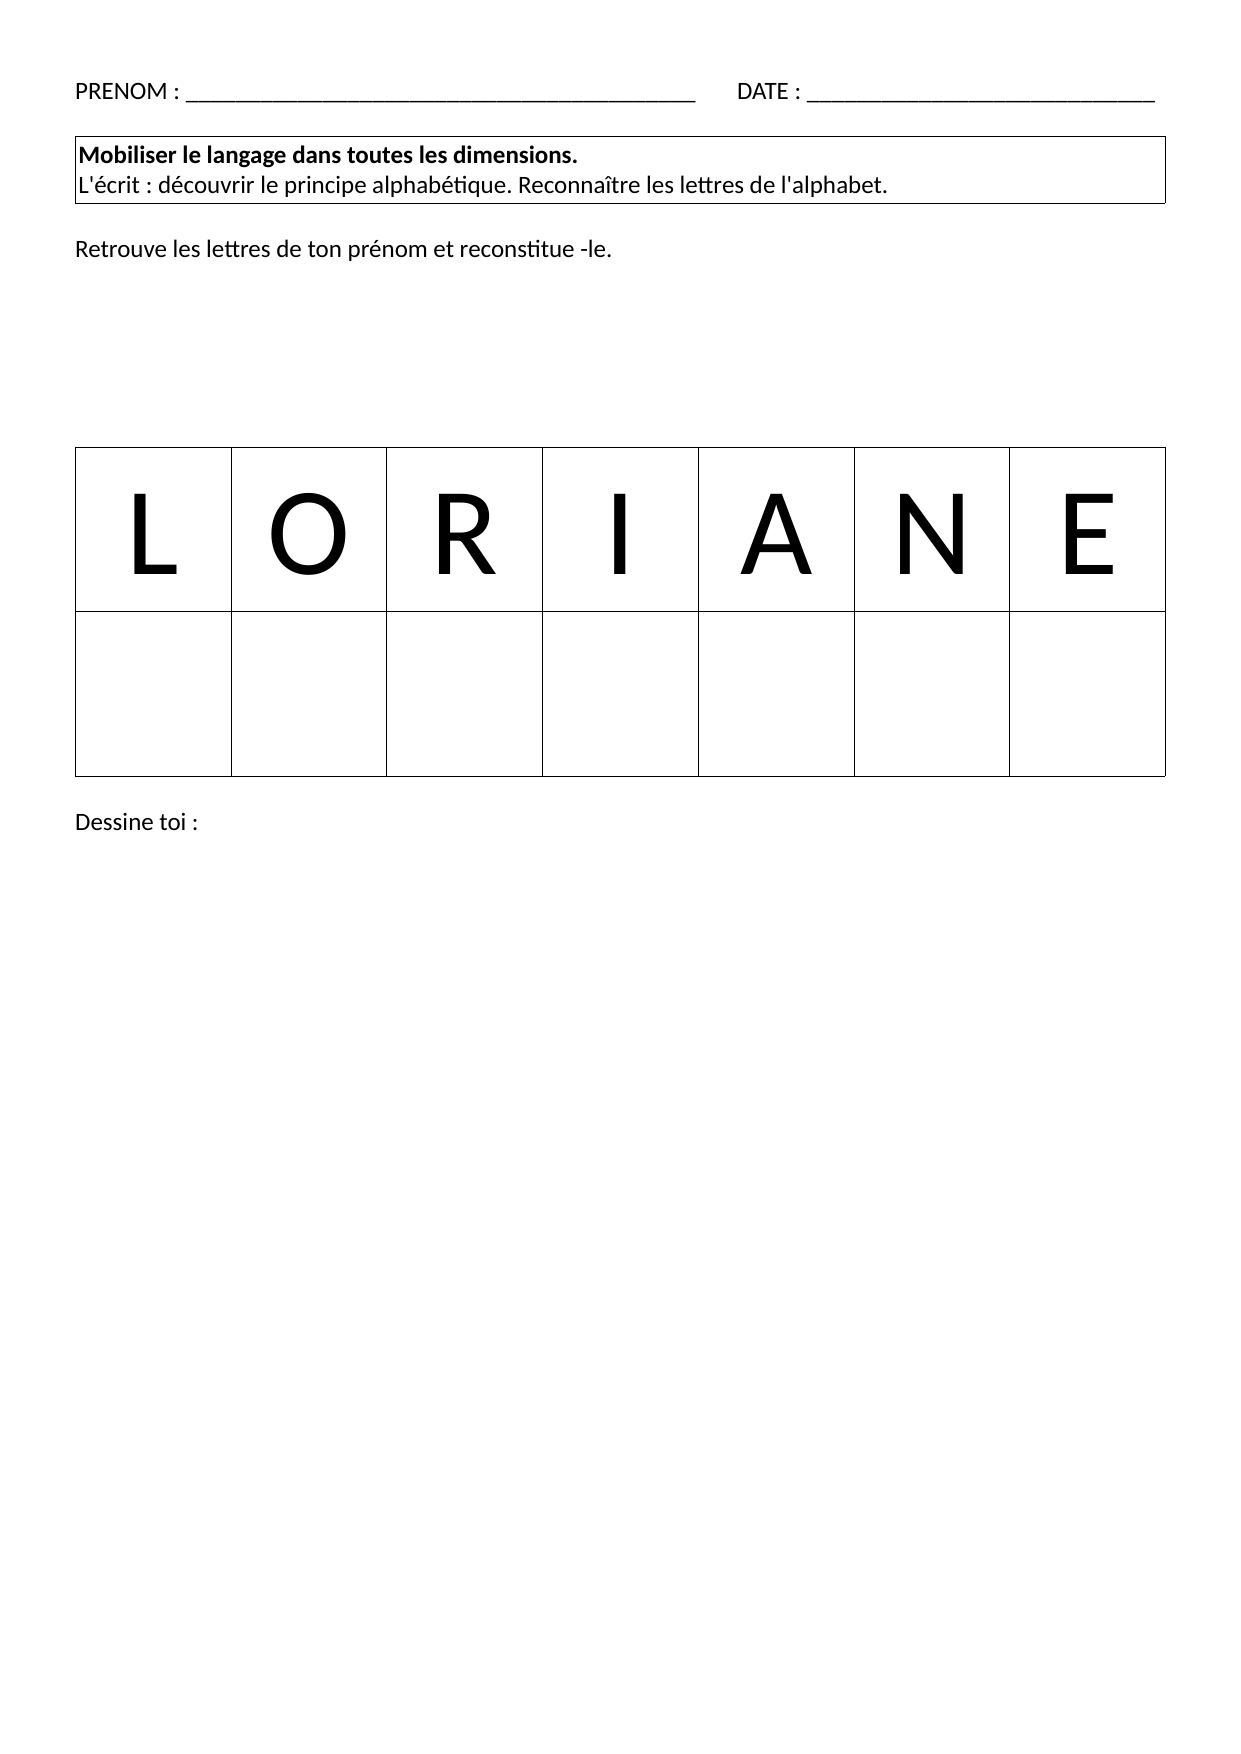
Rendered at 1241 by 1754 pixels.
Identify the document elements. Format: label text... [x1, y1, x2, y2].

text L'écrit : découvrir le principe alphabétique. Reconnaître les lettres de l'alphabet. [76, 167, 1165, 203]
table_header N [855, 448, 1009, 611]
table_cell [1010, 612, 1165, 776]
table_cell [232, 612, 386, 776]
text Dessine toi : [75, 806, 1165, 837]
table_header R [387, 448, 542, 611]
table_cell [855, 612, 1009, 776]
text Retrouve les lettres de ton prénom et reconstitue -le. [75, 234, 1165, 264]
table_header L [76, 448, 231, 611]
table_cell [387, 612, 542, 776]
text Mobiliser le langage dans toutes les dimensions. [76, 137, 1165, 167]
table_header E [1010, 448, 1165, 611]
table_header I [543, 448, 698, 611]
table_header A [699, 448, 854, 611]
table_cell [543, 612, 698, 776]
table_cell [76, 612, 231, 776]
table_cell [699, 612, 854, 776]
table_header O [232, 448, 386, 611]
text PRENOM : _________________________________________ DATE : ____________________________ [75, 75, 1165, 106]
